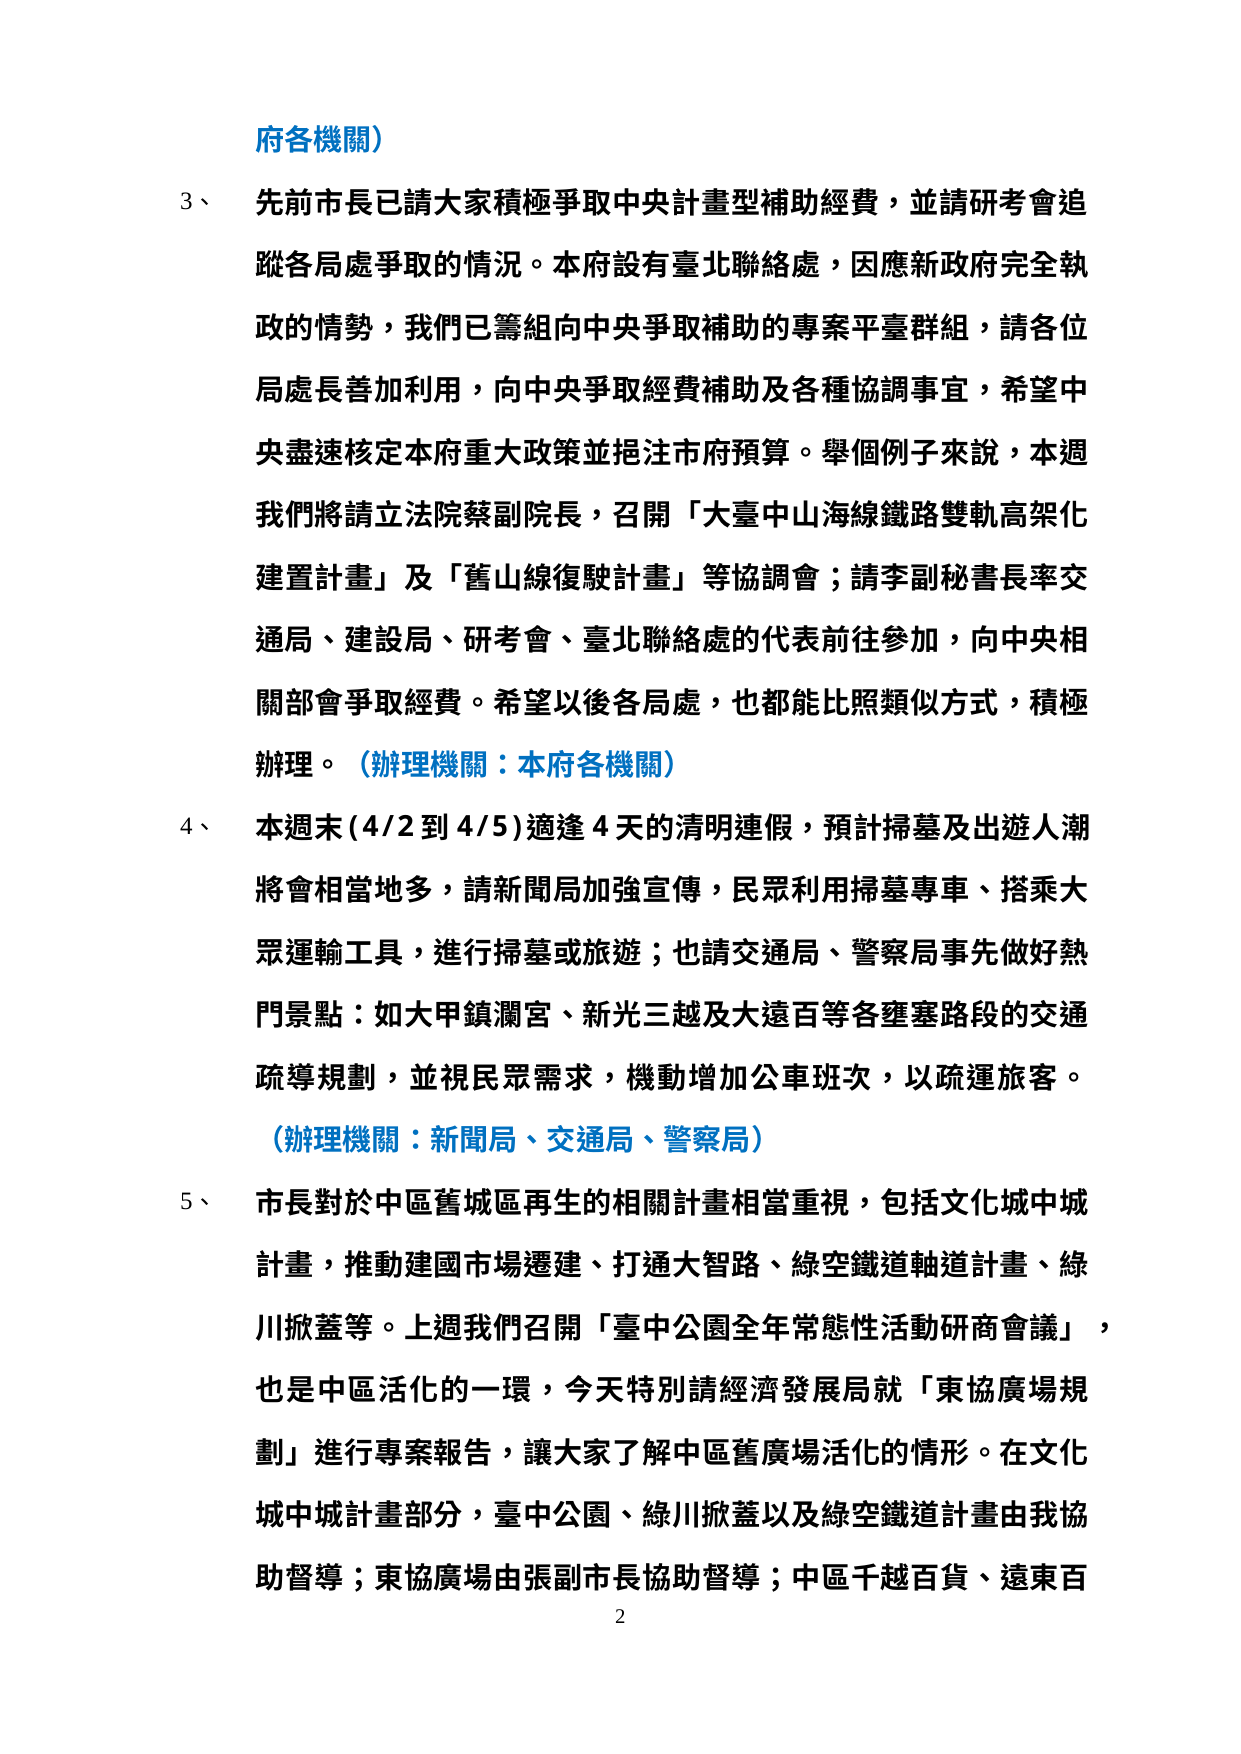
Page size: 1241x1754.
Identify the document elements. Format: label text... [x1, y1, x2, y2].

list 市長對於中區舊城區再生的相關計畫相當重視，包括文化城中城計畫，推動建國市場遷建、打通大智路、綠空鐵道軸道計畫、綠川掀蓋等。上週我們召開「臺中公園全年常態性活動研商會議」，也是中區活化的一環，今天特別請經濟發展局就「東協廣場規劃」進行專案報告，讓大家了解中區舊廣場活化的情形。在文化城中城計畫部分，臺中公園、綠川掀蓋以及綠空鐵道計畫由我協助督導；東協廣場由張副市長協助督導；中區千越百貨、遠東百貨等舊大樓再生由黃秘書長督導，也讓大家了解整個城中城計畫的督管情形。東協廣場硬體設施即將於今年7月份完成，綠川掀蓋將於明年完成，請各局處配合舉辦相關活動。（辦理機關：本府各機關） [180, 1159, 1090, 1596]
list 先前市長已請大家積極爭取中央計畫型補助經費，並請研考會追蹤各局處爭取的情況。本府設有臺北聯絡處，因應新政府完全執政的情勢，我們已籌組向中央爭取補助的專案平臺群組，請各位局處長善加利用，向中央爭取經費補助及各種協調事宜，希望中央盡速核定本府重大政策並挹注市府預算。舉個例子來說，本週我們將請立法院蔡副院長，召開「大臺中山海線鐵路雙軌高架化建置計畫」及「舊山線復駛計畫」等協調會；請李副秘書長率交通局、建設局、研考會、臺北聯絡處的代表前往參加，向中央相關部會爭取經費。希望以後各局處，也都能比照類似方式，積極辦理。（辦理機關：本府各機關） [180, 159, 1090, 784]
list 府各機關） [180, 96, 1090, 159]
list 本週末(4/2到4/5)適逢4天的清明連假，預計掃墓及出遊人潮將會相當地多，請新聞局加強宣傳，民眾利用掃墓專車、搭乘大眾運輸工具，進行掃墓或旅遊；也請交通局、警察局事先做好熱門景點：如大甲鎮瀾宮、新光三越及大遠百等各壅塞路段的交通疏導規劃，並視民眾需求，機動增加公車班次，以疏運旅客。（辦理機關：新聞局、交通局、警察局） [180, 784, 1090, 1159]
